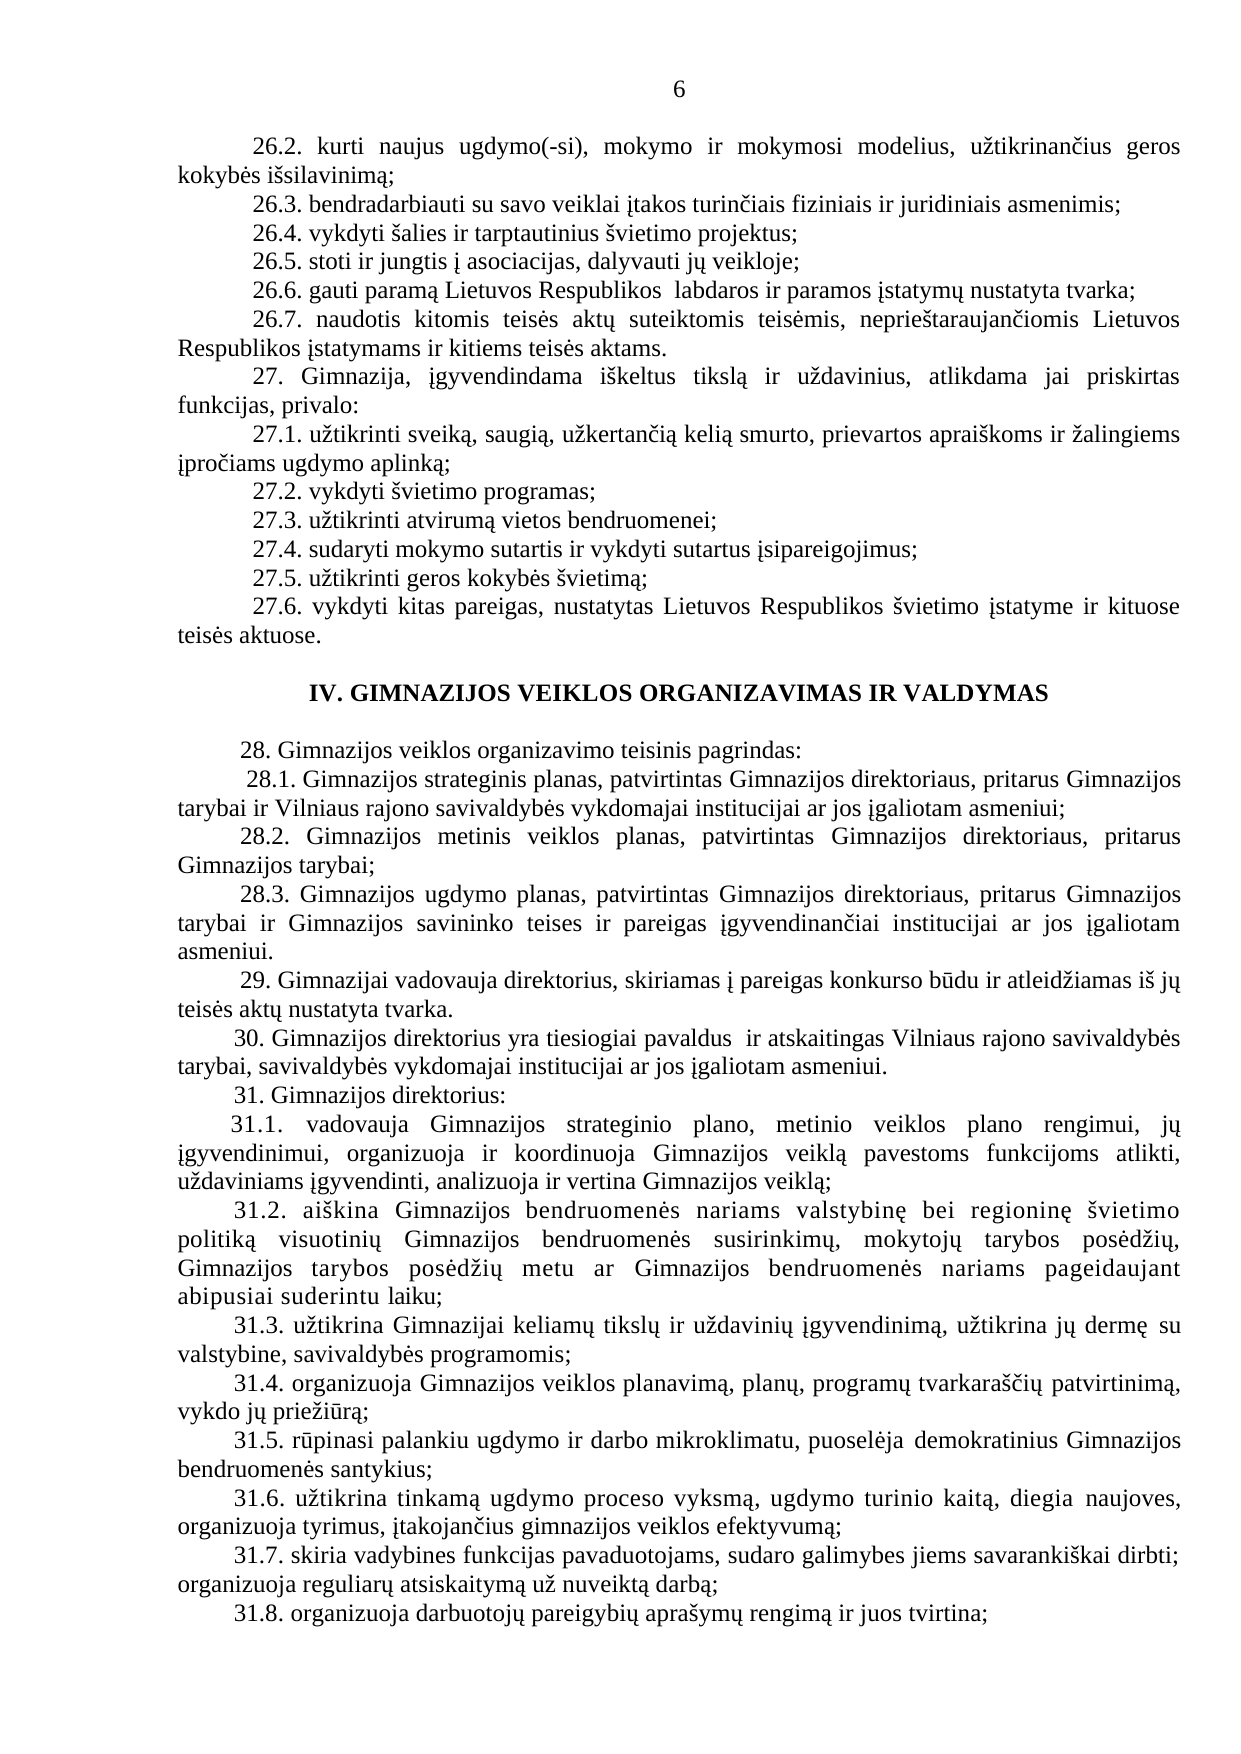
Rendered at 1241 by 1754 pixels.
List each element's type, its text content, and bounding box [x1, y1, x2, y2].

text 28.2. Gimnazijos metinis veiklos planas, patvirtintas Gimnazijos direktoriaus, pritarus Gimnazijos tarybai; [177, 821, 1181, 879]
text 27.5. užtikrinti geros kokybės švietimą; [177, 563, 1181, 591]
text 26.6. gauti paramą Lietuvos Respublikos labdaros ir paramos įstatymų nustatyta tvarka; [177, 275, 1181, 304]
text 31.1. vadovauja Gimnazijos strateginio plano, metinio veiklos plano rengimui, jų įgyvendinimui, organizuoja ir koordinuoja Gimnazijos veiklą pavestoms funkcijoms atlikti, uždaviniams įgyvendinti, analizuoja ir vertina Gimnazijos veiklą; [177, 1109, 1181, 1195]
text 26.2. kurti naujus ugdymo(-si), mokymo ir mokymosi modelius, užtikrinančius geros kokybės išsilavinimą; [177, 131, 1181, 189]
text 27. Gimnazija, įgyvendindama iškeltus tikslą ir uždavinius, atlikdama jai priskirtas funkcijas, privalo: [177, 361, 1181, 419]
text 31.2. aiškina Gimnazijos bendruomenės nariams valstybinę bei regioninę švietimo politiką visuotinių Gimnazijos bendruomenės susirinkimų, mokytojų tarybos posėdžių, Gimnazijos tarybos posėdžių metu ar Gimnazijos bendruomenės nariams pageidaujant abipusiai suderintu laiku; [177, 1195, 1181, 1310]
text 31.7. skiria vadybines funkcijas pavaduotojams, sudaro galimybes jiems savarankiškai dirbti; organizuoja reguliarų atsiskaitymą už nuveiktą darbą; [177, 1540, 1181, 1598]
text 28.1. Gimnazijos strateginis planas, patvirtintas Gimnazijos direktoriaus, pritarus Gimnazijos tarybai ir Vilniaus rajono savivaldybės vykdomajai institucijai ar jos įgaliotam asmeniui; [177, 764, 1181, 821]
text 31.3. užtikrina Gimnazijai keliamų tikslų ir uždavinių įgyvendinimą, užtikrina jų dermę su valstybine, savivaldybės programomis; [177, 1310, 1181, 1368]
text 27.6. vykdyti kitas pareigas, nustatytas Lietuvos Respublikos švietimo įstatyme ir kituose teisės aktuose. [177, 591, 1181, 649]
text 27.1. užtikrinti sveiką, saugią, užkertančią kelią smurto, prievartos apraiškoms ir žalingiems įpročiams ugdymo aplinką; [177, 419, 1181, 476]
text 26.5. stoti ir jungtis į asociacijas, dalyvauti jų veikloje; [177, 246, 1181, 275]
text 26.3. bendradarbiauti su savo veiklai įtakos turinčiais fiziniais ir juridiniais asmenimis; [177, 189, 1181, 218]
text 31. Gimnazijos direktorius: [177, 1080, 1181, 1109]
text 26.7. naudotis kitomis teisės aktų suteiktomis teisėmis, neprieštaraujančiomis Lietuvos Respublikos įstatymams ir kitiems teisės aktams. [177, 304, 1181, 361]
text 28. Gimnazijos veiklos organizavimo teisinis pagrindas: [177, 735, 1181, 764]
text 27.2. vykdyti švietimo programas; [177, 476, 1181, 505]
text 27.3. užtikrinti atvirumą vietos bendruomenei; [177, 505, 1181, 534]
text 31.4. organizuoja Gimnazijos veiklos planavimą, planų, programų tvarkaraščių patvirtinimą, vykdo jų priežiūrą; [177, 1368, 1181, 1425]
text 31.6. užtikrina tinkamą ugdymo proceso vyksmą, ugdymo turinio kaitą, diegia naujoves, organizuoja tyrimus, įtakojančius gimnazijos veiklos efektyvumą; [177, 1483, 1181, 1540]
text 28.3. Gimnazijos ugdymo planas, patvirtintas Gimnazijos direktoriaus, pritarus Gimnazijos tarybai ir Gimnazijos savininko teises ir pareigas įgyvendinančiai institucijai ar jos įgaliotam asmeniui. [177, 879, 1181, 965]
text 30. Gimnazijos direktorius yra tiesiogiai pavaldus ir atskaitingas Vilniaus rajono savivaldybės tarybai, savivaldybės vykdomajai institucijai ar jos įgaliotam asmeniui. [177, 1023, 1181, 1080]
text 31.8. organizuoja darbuotojų pareigybių aprašymų rengimą ir juos tvirtina; [177, 1598, 1181, 1626]
text 29. Gimnazijai vadovauja direktorius, skiriamas į pareigas konkurso būdu ir atleidžiamas iš jų teisės aktų nustatyta tvarka. [177, 965, 1181, 1023]
text 27.4. sudaryti mokymo sutartis ir vykdyti sutartus įsipareigojimus; [177, 534, 1181, 563]
text IV. GIMNAZIJOS VEIKLOS ORGANIZAVIMAS IR VALDYMAS [177, 678, 1181, 706]
text 31.5. rūpinasi palankiu ugdymo ir darbo mikroklimatu, puoselėja demokratinius Gimnazijos bendruomenės santykius; [177, 1425, 1181, 1483]
text 26.4. vykdyti šalies ir tarptautinius švietimo projektus; [177, 218, 1181, 246]
